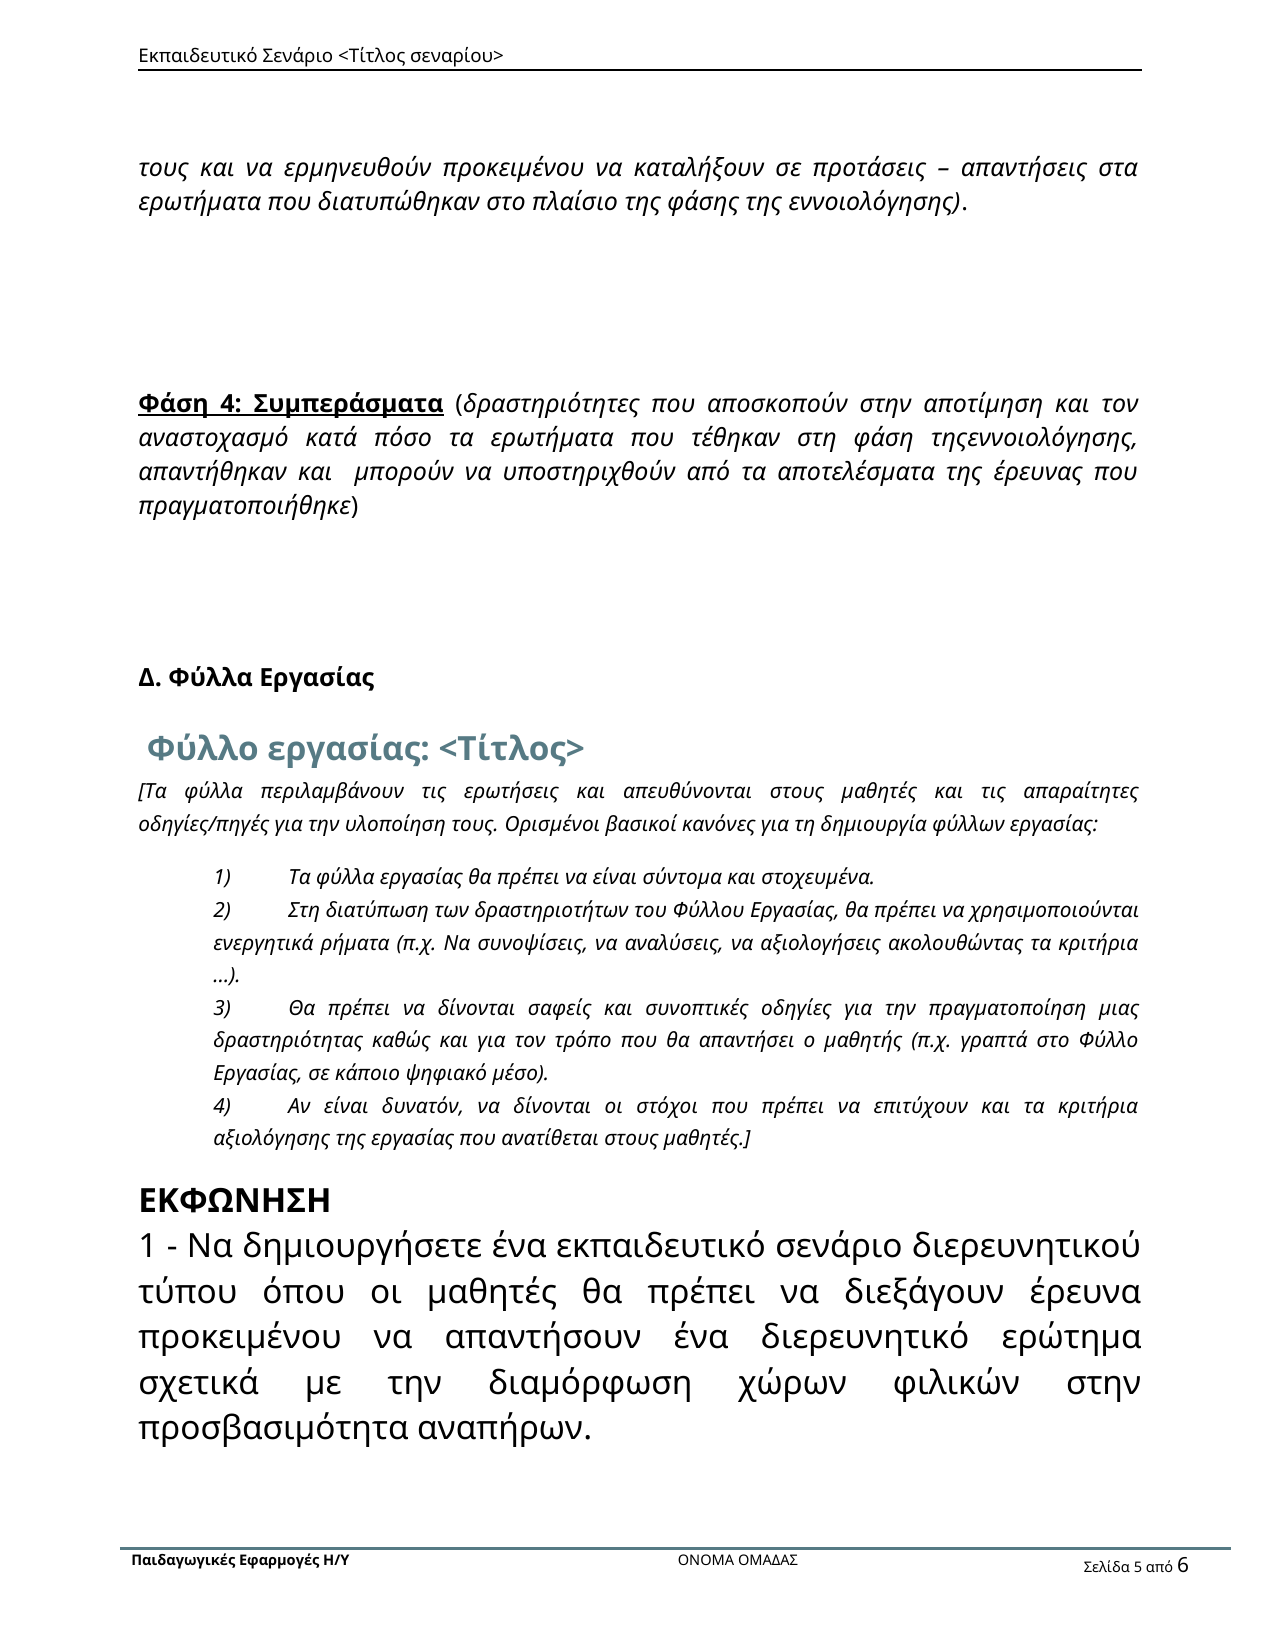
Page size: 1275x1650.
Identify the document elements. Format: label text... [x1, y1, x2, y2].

list Στη διατύπωση των δραστηριοτήτων του Φύλλου Εργασίας, θα πρέπει να χρησιμοποιούνται ενεργητικά ρήματα (π.χ. Να συνοψίσεις, να αναλύσεις, να αξιολογήσεις ακολουθώντας τα κριτήρια …). [213, 895, 1142, 989]
text Φάση 4: Συμπεράσματα (δραστηριότητες που αποσκοπούν στην αποτίμηση και τον αναστοχασμό κατά πόσο τα ερωτήματα που τέθηκαν στη φάση τηςεννοιολόγησης, απαντήθηκαν και μπορούν να υποστηριχθούν από τα αποτελέσματα της έρευνας που πραγματοποιήθηκε) [138, 386, 1142, 522]
subtitle Φύλλο εργασίας: <Τίτλος> [138, 724, 1142, 770]
list Τα φύλλα εργασίας θα πρέπει να είναι σύντομα και στοχευμένα. [213, 862, 1142, 891]
text ΕΚΦΩΝΗΣΗ [138, 1177, 1142, 1222]
list Θα πρέπει να δίνονται σαφείς και συνοπτικές οδηγίες για την πραγματοποίηση μιας δραστηριότητας καθώς και για τον τρόπο που θα απαντήσει ο μαθητής (π.χ. γραπτά στο Φύλλο Εργασίας, σε κάποιο ψηφιακό μέσο). [213, 993, 1142, 1087]
text Δ. Φύλλα Εργασίας [138, 660, 1142, 694]
text τους και να ερμηνευθούν προκειμένου να καταλήξουν σε προτάσεις – απαντήσεις στα ερωτήματα που διατυπώθηκαν στο πλαίσιο της φάσης της εννοιολόγησης). [138, 150, 1142, 218]
text [Τα φύλλα περιλαμβάνουν τις ερωτήσεις και απευθύνονται στους μαθητές και τις απαραίτητες οδηγίες/πηγές για την υλοποίηση τους. Ορισμένοι βασικοί κανόνες για τη δημιουργία φύλλων εργασίας: [138, 776, 1142, 837]
text 1 - Να δημιουργήσετε ένα εκπαιδευτικό σενάριο διερευνητικού τύπου όπου οι μαθητές θα πρέπει να διεξάγουν έρευνα προκειμένου να απαντήσουν ένα διερευνητικό ερώτημα σχετικά με την διαμόρφωση χώρων φιλικών στην προσβασιμότητα αναπήρων. [138, 1222, 1142, 1449]
list Αν είναι δυνατόν, να δίνονται οι στόχοι που πρέπει να επιτύχουν και τα κριτήρια αξιολόγησης της εργασίας που ανατίθεται στους μαθητές.] [213, 1091, 1142, 1152]
